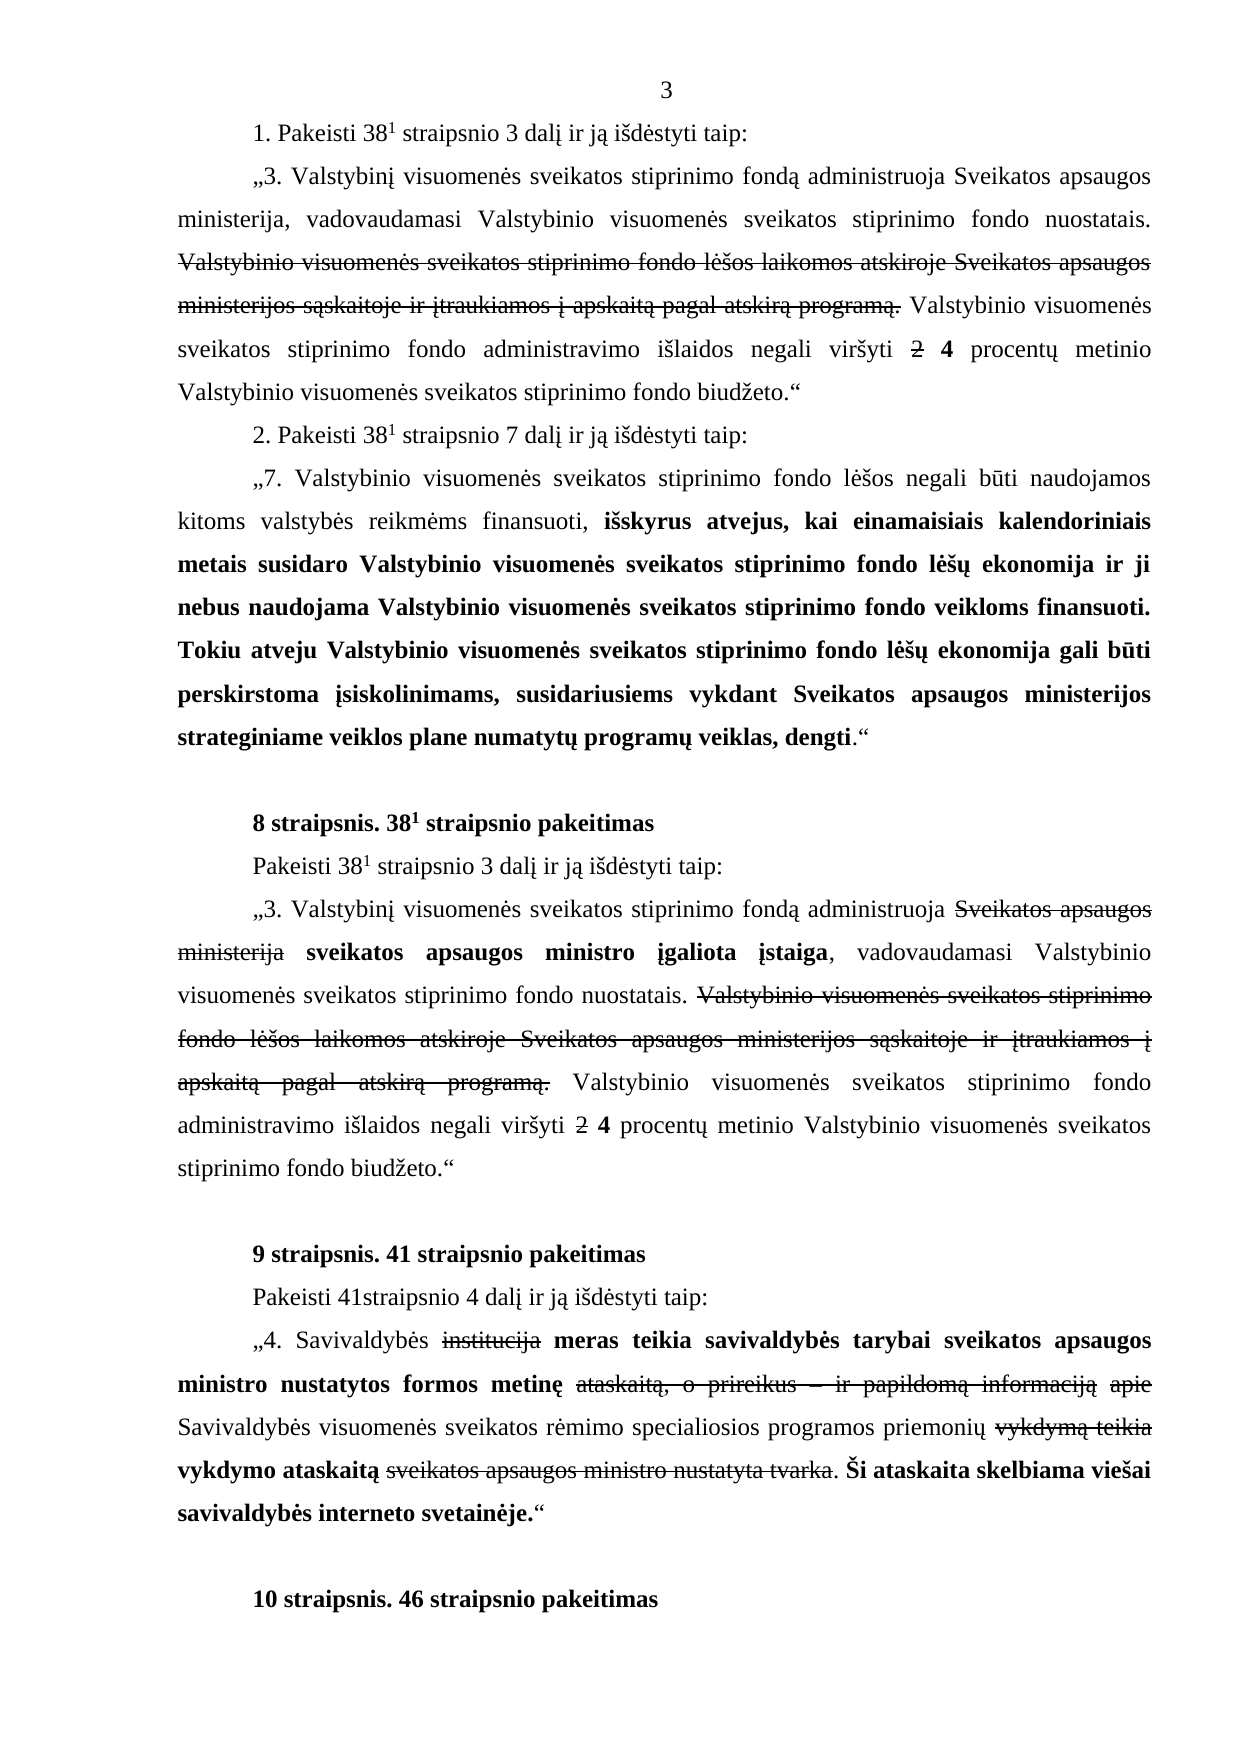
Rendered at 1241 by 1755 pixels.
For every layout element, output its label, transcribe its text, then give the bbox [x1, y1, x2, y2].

text 9 straipsnis. 41 straipsnio pakeitimas [177, 1239, 1152, 1268]
text Pakeisti 381 straipsnio 3 dalį ir ją išdėstyti taip: [177, 851, 1152, 880]
text „3. Valstybinį visuomenės sveikatos stiprinimo fondą administruoja Sveikatos apsaugos ministerija sveikatos apsaugos ministro įgaliota įstaiga, vadovaudamasi Valstybinio visuomenės sveikatos stiprinimo fondo nuostatais. Valstybinio visuomenės sveikatos stiprinimo fondo lėšos laikomos atskiroje Sveikatos apsaugos ministerijos sąskaitoje ir įtraukiamos į apskaitą pagal atskirą programą. Valstybinio visuomenės sveikatos stiprinimo fondo administravimo išlaidos negali viršyti 2 4 procentų metinio Valstybinio visuomenės sveikatos stiprinimo fondo biudžeto.“ [177, 894, 1152, 1039]
text 10 straipsnis. 46 straipsnio pakeitimas [177, 1584, 1152, 1613]
text 1. Pakeisti 381 straipsnio 3 dalį ir ją išdėstyti taip: [177, 118, 1152, 147]
text „3. Valstybinį visuomenės sveikatos stiprinimo fondą administruoja Sveikatos apsaugos ministerija, vadovaudamasi Valstybinio visuomenės sveikatos stiprinimo fondo nuostatais. Valstybinio visuomenės sveikatos stiprinimo fondo lėšos laikomos atskiroje Sveikatos apsaugos ministerijos sąskaitoje ir įtraukiamos į apskaitą pagal atskirą programą. Valstybinio visuomenės sveikatos stiprinimo fondo administravimo išlaidos negali viršyti 2 4 procentų metinio Valstybinio visuomenės sveikatos stiprinimo fondo biudžeto.“ [177, 161, 1152, 406]
text „4. Savivaldybės institucija meras teikia savivaldybės tarybai sveikatos apsaugos ministro nustatytos formos metinę ataskaitą, o prireikus – ir papildomą informaciją apie Savivaldybės visuomenės sveikatos rėmimo specialiosios programos priemonių vykdymą teikia vykdymo ataskaitą sveikatos apsaugos ministro nustatyta tvarka. Ši ataskaita skelbiama viešai savivaldybės interneto svetainėje.“ [177, 1326, 1152, 1527]
text „7. Valstybinio visuomenės sveikatos stiprinimo fondo lėšos negali būti naudojamos kitoms valstybės reikmėms finansuoti, išskyrus atvejus, kai einamaisiais kalendoriniais metais susidaro Valstybinio visuomenės sveikatos stiprinimo fondo lėšų ekonomija ir ji nebus naudojama Valstybinio visuomenės sveikatos stiprinimo fondo veikloms finansuoti. Tokiu atveju Valstybinio visuomenės sveikatos stiprinimo fondo lėšų ekonomija gali būti perskirstoma įsiskolinimams, susidariusiems vykdant Sveikatos apsaugos ministerijos strateginiame veiklos plane numatytų programų veiklas, dengti.“ [177, 463, 1152, 751]
text 8 straipsnis. 381 straipsnio pakeitimas [177, 808, 1152, 837]
text Pakeisti 41straipsnio 4 dalį ir ją išdėstyti taip: [177, 1282, 1152, 1311]
text 2. Pakeisti 381 straipsnio 7 dalį ir ją išdėstyti taip: [177, 420, 1152, 449]
text „3. Valstybinį visuomenės sveikatos stiprinimo fondą administruoja Sveikatos apsaugos ministerija sveikatos apsaugos ministro įgaliota įstaiga, vadovaudamasi Valstybinio visuomenės sveikatos stiprinimo fondo nuostatais. Valstybinio visuomenės sveikatos stiprinimo fondo lėšos laikomos atskiroje Sveikatos apsaugos ministerijos sąskaitoje ir įtraukiamos į apskaitą pagal atskirą programą. Valstybinio visuomenės sveikatos stiprinimo fondo administravimo išlaidos negali viršyti 2 4 procentų metinio Valstybinio visuomenės sveikatos stiprinimo fondo biudžeto.“ [177, 1040, 1152, 1182]
